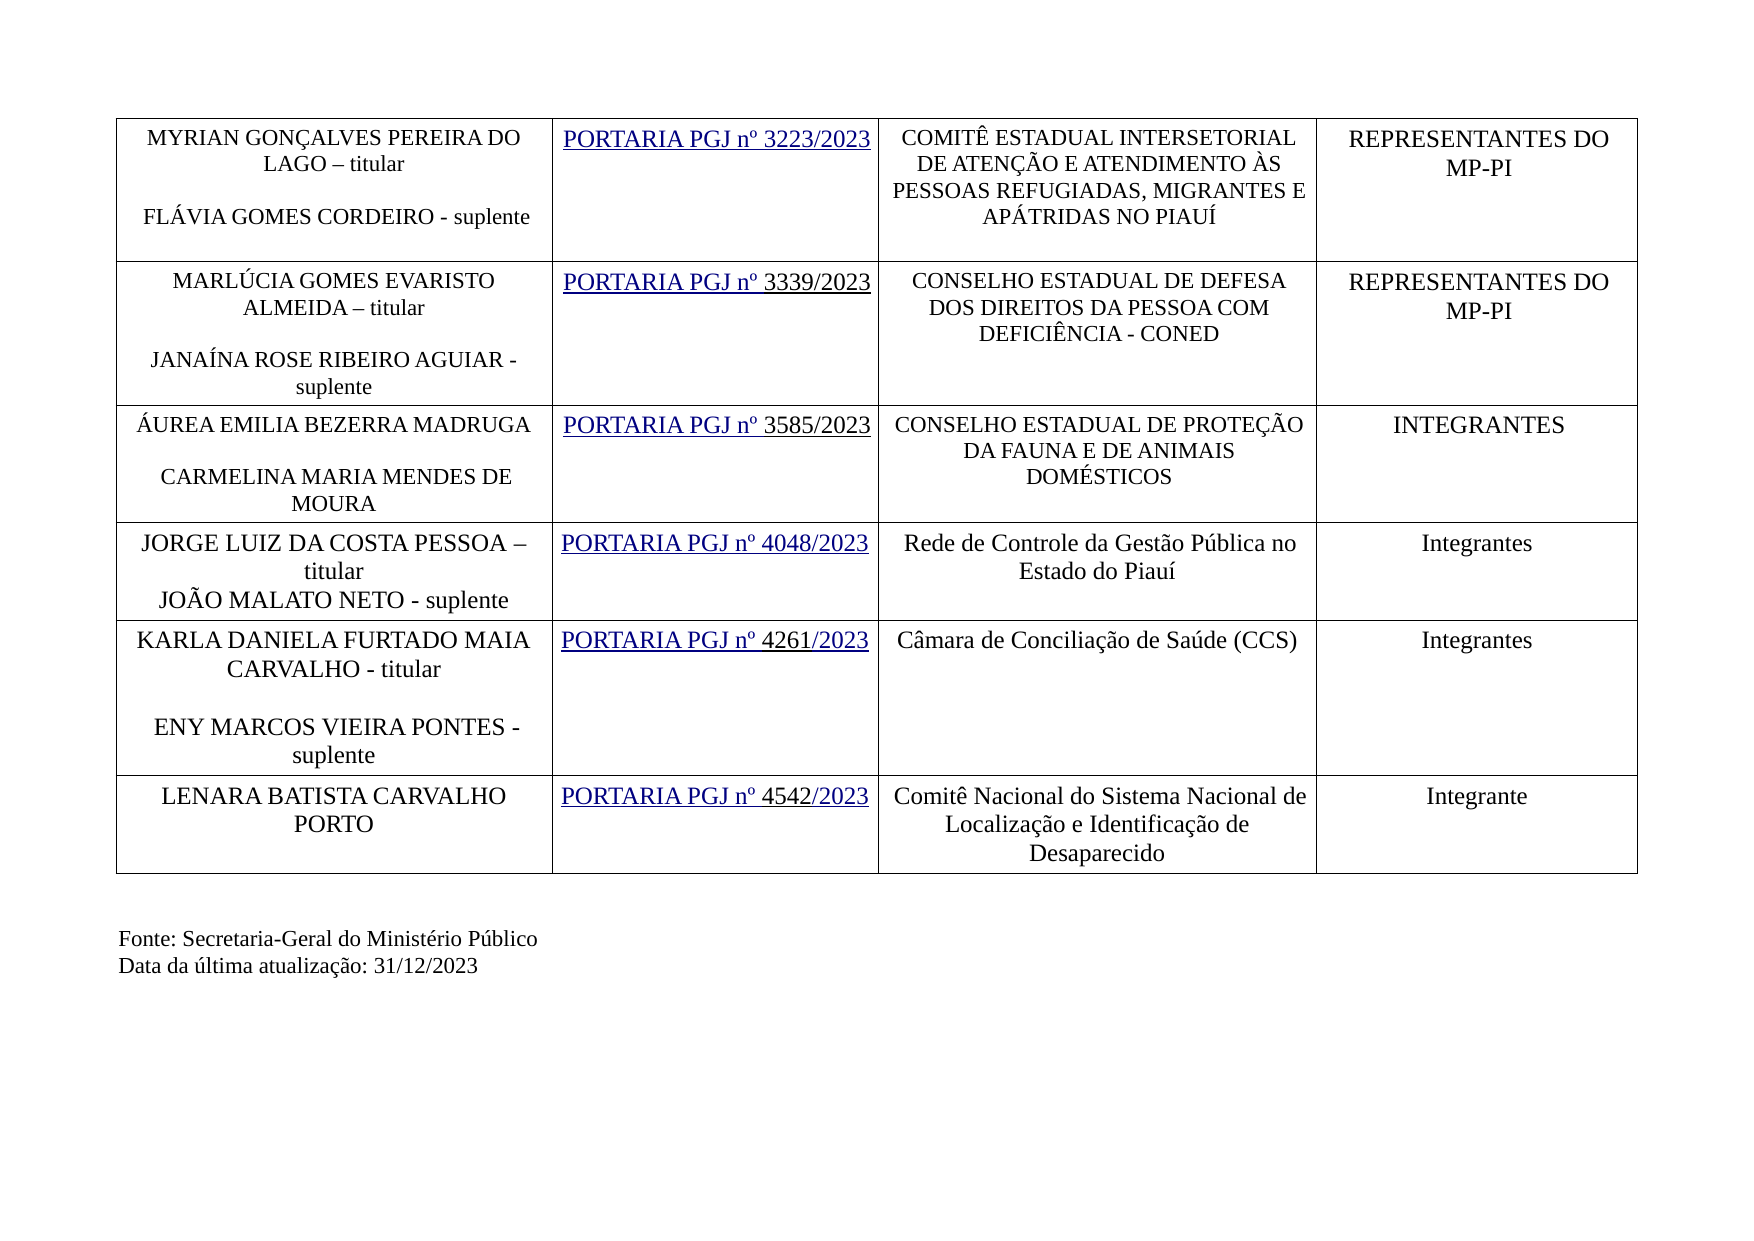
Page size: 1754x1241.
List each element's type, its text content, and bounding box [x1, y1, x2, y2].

table_cell Representantes do mp-pi [1317, 119, 1637, 261]
table_cell Conselho Estadual de Defesa dos Direitos da Pessoa com Deficiência - CONED [879, 262, 1316, 405]
table_cell Representantes do mp-pi [1317, 262, 1637, 405]
table_cell Integrantes [1317, 621, 1637, 775]
table_cell Rede de Controle da Gestão Pública no Estado do Piauí [879, 523, 1316, 619]
text Fonte: Secretaria-Geral do Ministério Público [118, 926, 1636, 952]
table_cell Integrante [1317, 776, 1637, 873]
table_cell PORTARIA PGJ nº 3585/2023 [553, 406, 878, 522]
table_cell Comitê Estadual Intersetorial de Atenção e Atendimento às pessoas Refugiadas, Migrantes e Apátridas no Piauí [879, 119, 1316, 261]
table_cell LENARA BATISTA CARVALHO PORTO [117, 776, 552, 873]
table_cell PORTARIA PGJ nº 3223/2023 [553, 119, 878, 261]
text Data da última atualização: 31/12/2023 [118, 952, 1636, 978]
table_cell Integrantes [1317, 523, 1637, 619]
table_cell Câmara de Conciliação de Saúde (CCS) [879, 621, 1316, 775]
table_cell PORTARIA PGJ nº 4261/2023 [553, 621, 878, 775]
table_cell Integrantes [1317, 406, 1637, 522]
table_cell ÁUREA EMILIA BEZERRA MADRUGA CARMELINA MARIA MENDES DE MOURA [117, 406, 552, 522]
table_cell PORTARIA PGJ nº 3339/2023 [553, 262, 878, 405]
table_cell PORTARIA PGJ nº 4542/2023 [553, 776, 878, 873]
table_cell MYRIAN GONÇALVES PEREIRA DO LAGO – titular FLÁVIA GOMES CORDEIRO - suplente [117, 119, 552, 261]
table_cell MARLÚCIA GOMES EVARISTO ALMEIDA – titular JANAÍNA ROSE RIBEIRO AGUIAR - suplente [117, 262, 552, 405]
table_cell Conselho Estadual de Proteção da Fauna e de Animais Domésticos [879, 406, 1316, 522]
table_cell JORGE LUIZ DA COSTA PESSOA – titular JOÃO MALATO NETO - suplente [117, 523, 552, 619]
table_cell KARLA DANIELA FURTADO MAIA CARVALHO - titular ENY MARCOS VIEIRA PONTES - suplente [117, 621, 552, 775]
table_cell Comitê Nacional do Sistema Nacional de Localização e Identificação de Desaparecido [879, 776, 1316, 873]
table_cell PORTARIA PGJ nº 4048/2023 [553, 523, 878, 619]
